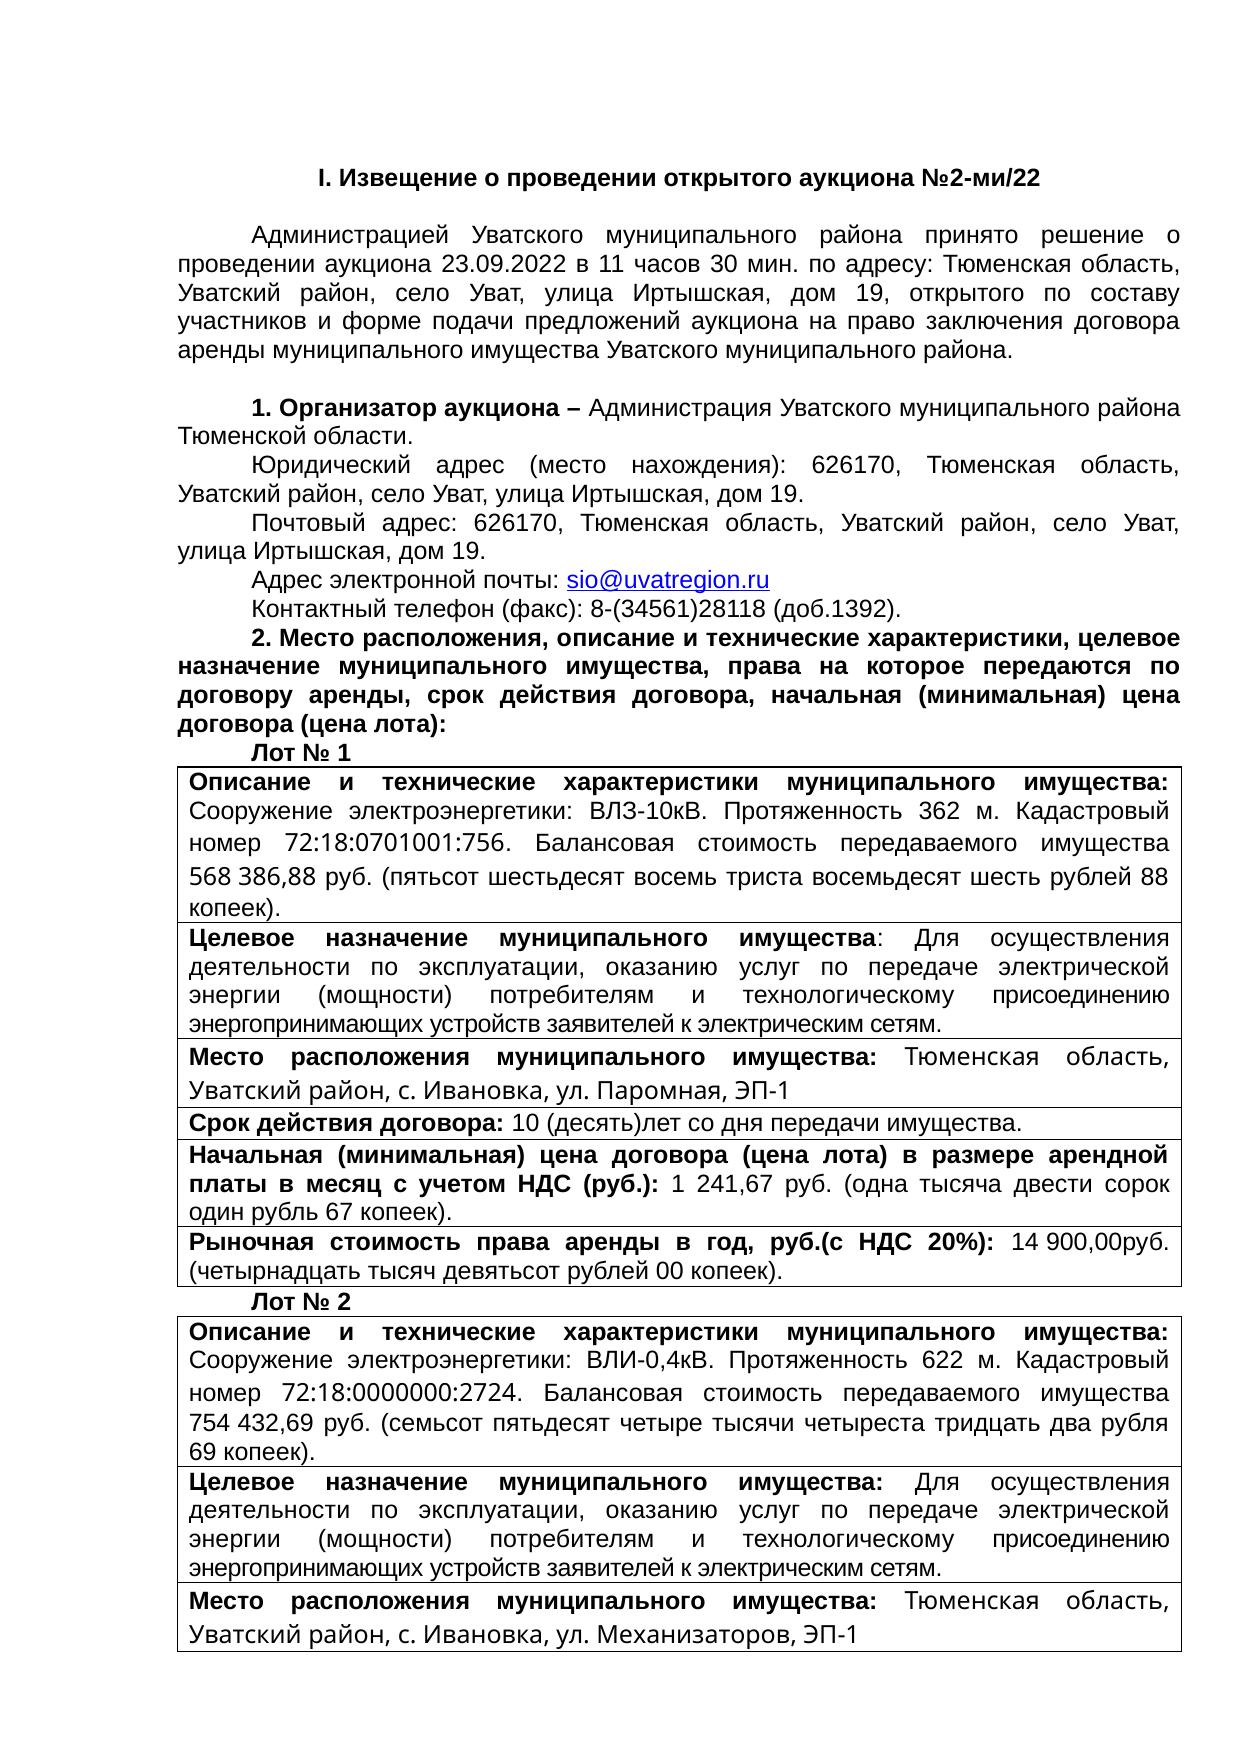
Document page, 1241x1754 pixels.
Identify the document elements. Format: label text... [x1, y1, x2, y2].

text 1. Организатор аукциона – Администрация Уватского муниципального района Тюменской области. [177, 393, 1181, 450]
table_cell Целевое назначение муниципального имущества: Для осуществления деятельности по эксплуатации, оказанию услуг по передаче электрической энергии (мощности) потребителям и технологическому присоединению энергопринимающих устройств заявителей к электрическим сетям. [178, 1467, 1181, 1582]
text 2. Место расположения, описание и технические характеристики, целевое назначение муниципального имущества, права на которое передаются по договору аренды, срок действия договора, начальная (минимальная) цена договора (цена лота): [177, 623, 1181, 738]
table_cell Место расположения муниципального имущества: Тюменская область, Уватский район, с. Ивановка, ул. Паромная, ЭП-1 [178, 1039, 1181, 1107]
text Лот № 2 [177, 1287, 1181, 1316]
table_cell Рыночная стоимость права аренды в год, руб.(с НДС 20%): 14 900,00руб. (четырнадцать тысяч девятьсот рублей 00 копеек). [178, 1227, 1181, 1286]
table_cell Срок действия договора: 10 (десять)лет со дня передачи имущества. [178, 1108, 1181, 1139]
text Адрес электронной почты: sio@uvatregion.ru [177, 565, 1181, 594]
text Контактный телефон (факс): 8-(34561)28118 (доб.1392). [177, 594, 1181, 623]
table_header Описание и технические характеристики муниципального имущества: Сооружение электроэнергетики: ВЛЗ-10кВ. Протяженность 362 м. Кадастровый номер 72:18:0701001:756. Балансовая стоимость передаваемого имущества 568 386,88 руб. (пятьсот шестьдесят восемь триста восемьдесят шесть рублей 88 копеек). [178, 768, 1181, 922]
text Почтовый адрес: 626170, Тюменская область, Уватский район, село Уват, улица Иртышская, дом 19. [177, 508, 1181, 565]
text Администрацией Уватского муниципального района принято решение о проведении аукциона 23.09.2022 в 11 часов 30 мин. по адресу: Тюменская область, Уватский район, село Уват, улица Иртышская, дом 19, открытого по составу участников и форме подачи предложений аукциона на право заключения договора аренды муниципального имущества Уватского муниципального района. [177, 220, 1181, 364]
text Лот № 1 [177, 738, 1181, 766]
text Юридический адрес (место нахождения): 626170, Тюменская область, Уватский район, село Уват, улица Иртышская, дом 19. [177, 450, 1181, 508]
table_cell Целевое назначение муниципального имущества: Для осуществления деятельности по эксплуатации, оказанию услуг по передаче электрической энергии (мощности) потребителям и технологическому присоединению энергопринимающих устройств заявителей к электрическим сетям. [178, 923, 1181, 1038]
table_header Описание и технические характеристики муниципального имущества: Сооружение электроэнергетики: ВЛИ-0,4кВ. Протяженность 622 м. Кадастровый номер 72:18:0000000:2724. Балансовая стоимость передаваемого имущества 754 432,69 руб. (семьсот пятьдесят четыре тысячи четыреста тридцать два рубля 69 копеек). [178, 1317, 1181, 1466]
table_cell Место расположения муниципального имущества: Тюменская область, Уватский район, с. Ивановка, ул. Механизаторов, ЭП-1 [178, 1583, 1181, 1651]
text I. Извещение о проведении открытого аукциона №2-ми/22 [177, 163, 1181, 191]
table_cell Начальная (минимальная) цена договора (цена лота) в размере арендной платы в месяц с учетом НДС (руб.): 1 241,67 руб. (одна тысяча двести сорок один рубль 67 копеек). [178, 1140, 1181, 1226]
